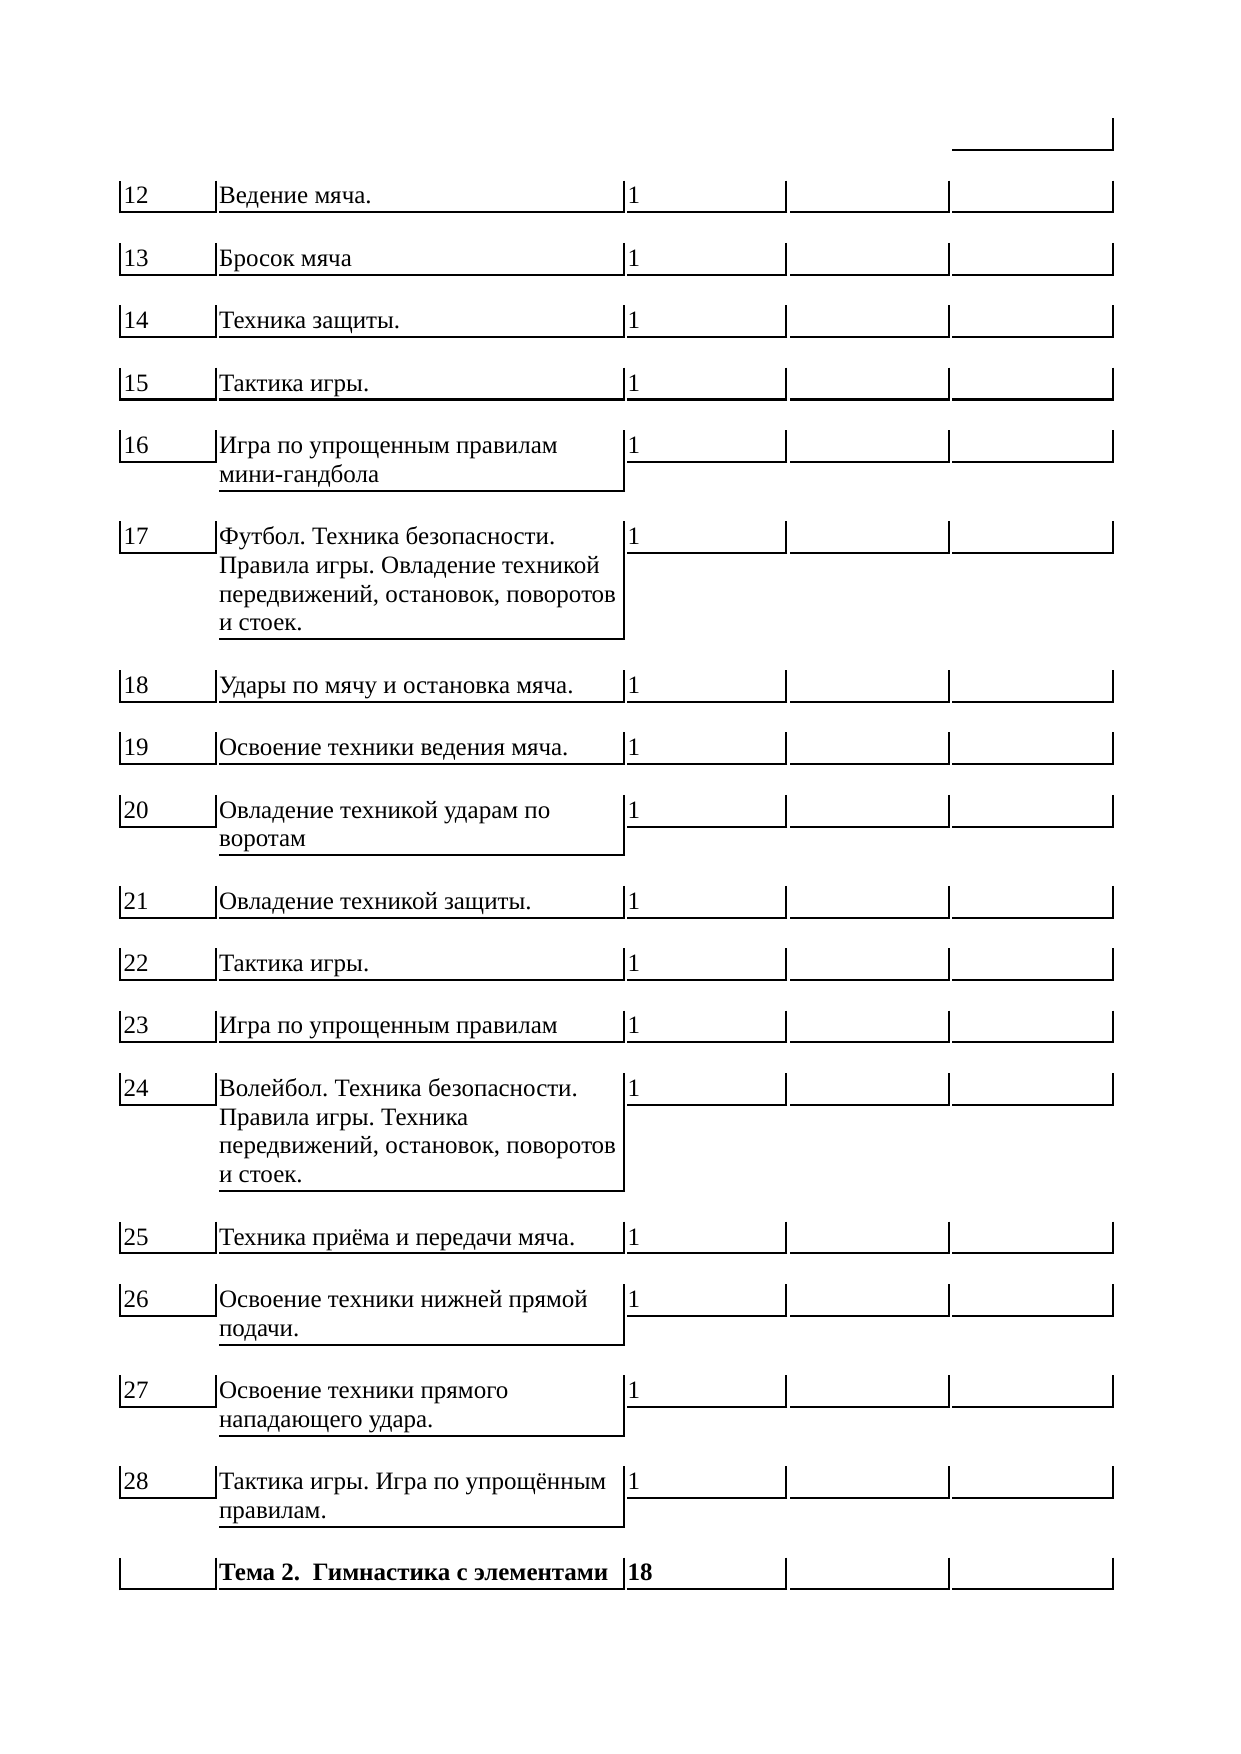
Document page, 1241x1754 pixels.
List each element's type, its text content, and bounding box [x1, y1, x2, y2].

table_cell [789, 1222, 951, 1284]
table_cell 18 [626, 1558, 788, 1620]
table_cell [789, 181, 951, 243]
table_cell 27 [118, 1375, 218, 1466]
table_cell Тактика игры. Игра по упрощённым правилам. [218, 1466, 626, 1557]
table_cell 1 [626, 670, 788, 732]
table_cell Техника приёма и передачи мяча. [218, 1222, 626, 1284]
table_cell 22 [118, 948, 218, 1011]
table_cell 26 [118, 1284, 218, 1375]
table_cell Освоение техники прямого нападающего удара. [218, 1375, 626, 1466]
table_cell Игра по упрощенным правилам [218, 1011, 626, 1073]
table_cell [951, 243, 1115, 305]
table_cell Освоение техники нижней прямой подачи. [218, 1284, 626, 1375]
table_cell [951, 368, 1115, 430]
table_cell 1 [626, 243, 788, 305]
table_cell 16 [118, 430, 218, 521]
table_cell 1 [626, 305, 788, 368]
table_cell [789, 1375, 951, 1466]
table_cell [121, 1558, 215, 1588]
table_cell 23 [118, 1011, 218, 1073]
table_cell Освоение техники ведения мяча. [218, 732, 626, 795]
table_cell 1 [626, 1284, 788, 1375]
table_cell Игра по упрощенным правилам мини-гандбола [218, 430, 626, 521]
table_cell 19 [118, 732, 218, 795]
table_cell 1 [626, 1466, 788, 1557]
table_cell 15 [118, 368, 218, 430]
table_cell [789, 670, 951, 732]
table_cell 20 [118, 795, 218, 886]
table_cell Овладение техникой ударам по воротам [218, 795, 626, 886]
table_cell [789, 118, 951, 181]
table_cell [789, 1558, 951, 1620]
table_cell [951, 521, 1115, 670]
table_cell [951, 886, 1115, 948]
table_cell [789, 886, 951, 948]
table_cell [951, 732, 1115, 795]
table_cell [789, 243, 951, 305]
table_cell [789, 1466, 951, 1557]
table_cell Тактика игры. [218, 368, 626, 430]
table_cell 1 [626, 181, 788, 243]
table_cell Ведение мяча. [218, 181, 626, 243]
table_cell Удары по мячу и остановка мяча. [218, 670, 626, 732]
table_cell [789, 305, 951, 368]
table_cell Бросок мяча [218, 243, 626, 305]
table_cell 1 [626, 948, 788, 1011]
table_cell Волейбол. Техника безопасности. Правила игры. Техника передвижений, остановок, поворотов и стоек. [218, 1073, 626, 1222]
table_cell [789, 430, 951, 521]
table_cell [951, 795, 1115, 886]
table_cell 25 [118, 1222, 218, 1284]
table_cell 1 [626, 430, 788, 521]
table_cell 28 [118, 1466, 218, 1557]
table_cell [789, 732, 951, 795]
table_cell 1 [626, 732, 788, 795]
table_cell [118, 118, 218, 181]
table_cell 14 [118, 305, 218, 368]
table_cell 21 [118, 886, 218, 948]
table_cell Овладение техникой защиты. [218, 886, 626, 948]
table_cell [951, 948, 1115, 1011]
table_cell [951, 1558, 1115, 1620]
table_cell [789, 1284, 951, 1375]
table_cell 1 [626, 521, 788, 670]
table_cell Техника защиты. [218, 305, 626, 368]
table_cell 17 [118, 521, 218, 670]
table_cell [218, 118, 626, 181]
table_cell [789, 948, 951, 1011]
table_cell [951, 1284, 1115, 1375]
table_cell 1 [626, 1375, 788, 1466]
table_cell 24 [118, 1073, 218, 1222]
table_cell 1 [626, 795, 788, 886]
table_cell [789, 368, 951, 430]
table_cell [951, 118, 1115, 181]
table_cell [789, 1073, 951, 1222]
table_cell [951, 1466, 1115, 1557]
table_cell [951, 1011, 1115, 1073]
table_cell 1 [626, 1011, 788, 1073]
table_cell [626, 118, 788, 181]
table_cell [951, 1222, 1115, 1284]
table_cell 12 [118, 181, 218, 243]
table_cell 18 [118, 670, 218, 732]
table_cell [789, 795, 951, 886]
table_cell [789, 521, 951, 670]
table_cell Футбол. Техника безопасности. Правила игры. Овладение техникой передвижений, остановок, поворотов и стоек. [218, 521, 626, 670]
table_cell [951, 1073, 1115, 1222]
table_cell Тактика игры. [218, 948, 626, 1011]
table_cell [951, 305, 1115, 368]
table_cell Тема 2. Гимнастика с элементами [218, 1558, 626, 1620]
table_cell [951, 430, 1115, 521]
table_cell 1 [626, 1222, 788, 1284]
table_cell 1 [626, 368, 788, 430]
table_cell 13 [118, 243, 218, 305]
table_cell [951, 181, 1115, 243]
table_cell 1 [626, 886, 788, 948]
table_cell [951, 670, 1115, 732]
table_cell [789, 1011, 951, 1073]
table_cell [118, 1558, 218, 1620]
table_cell [951, 1375, 1115, 1466]
table_cell 1 [626, 1073, 788, 1222]
